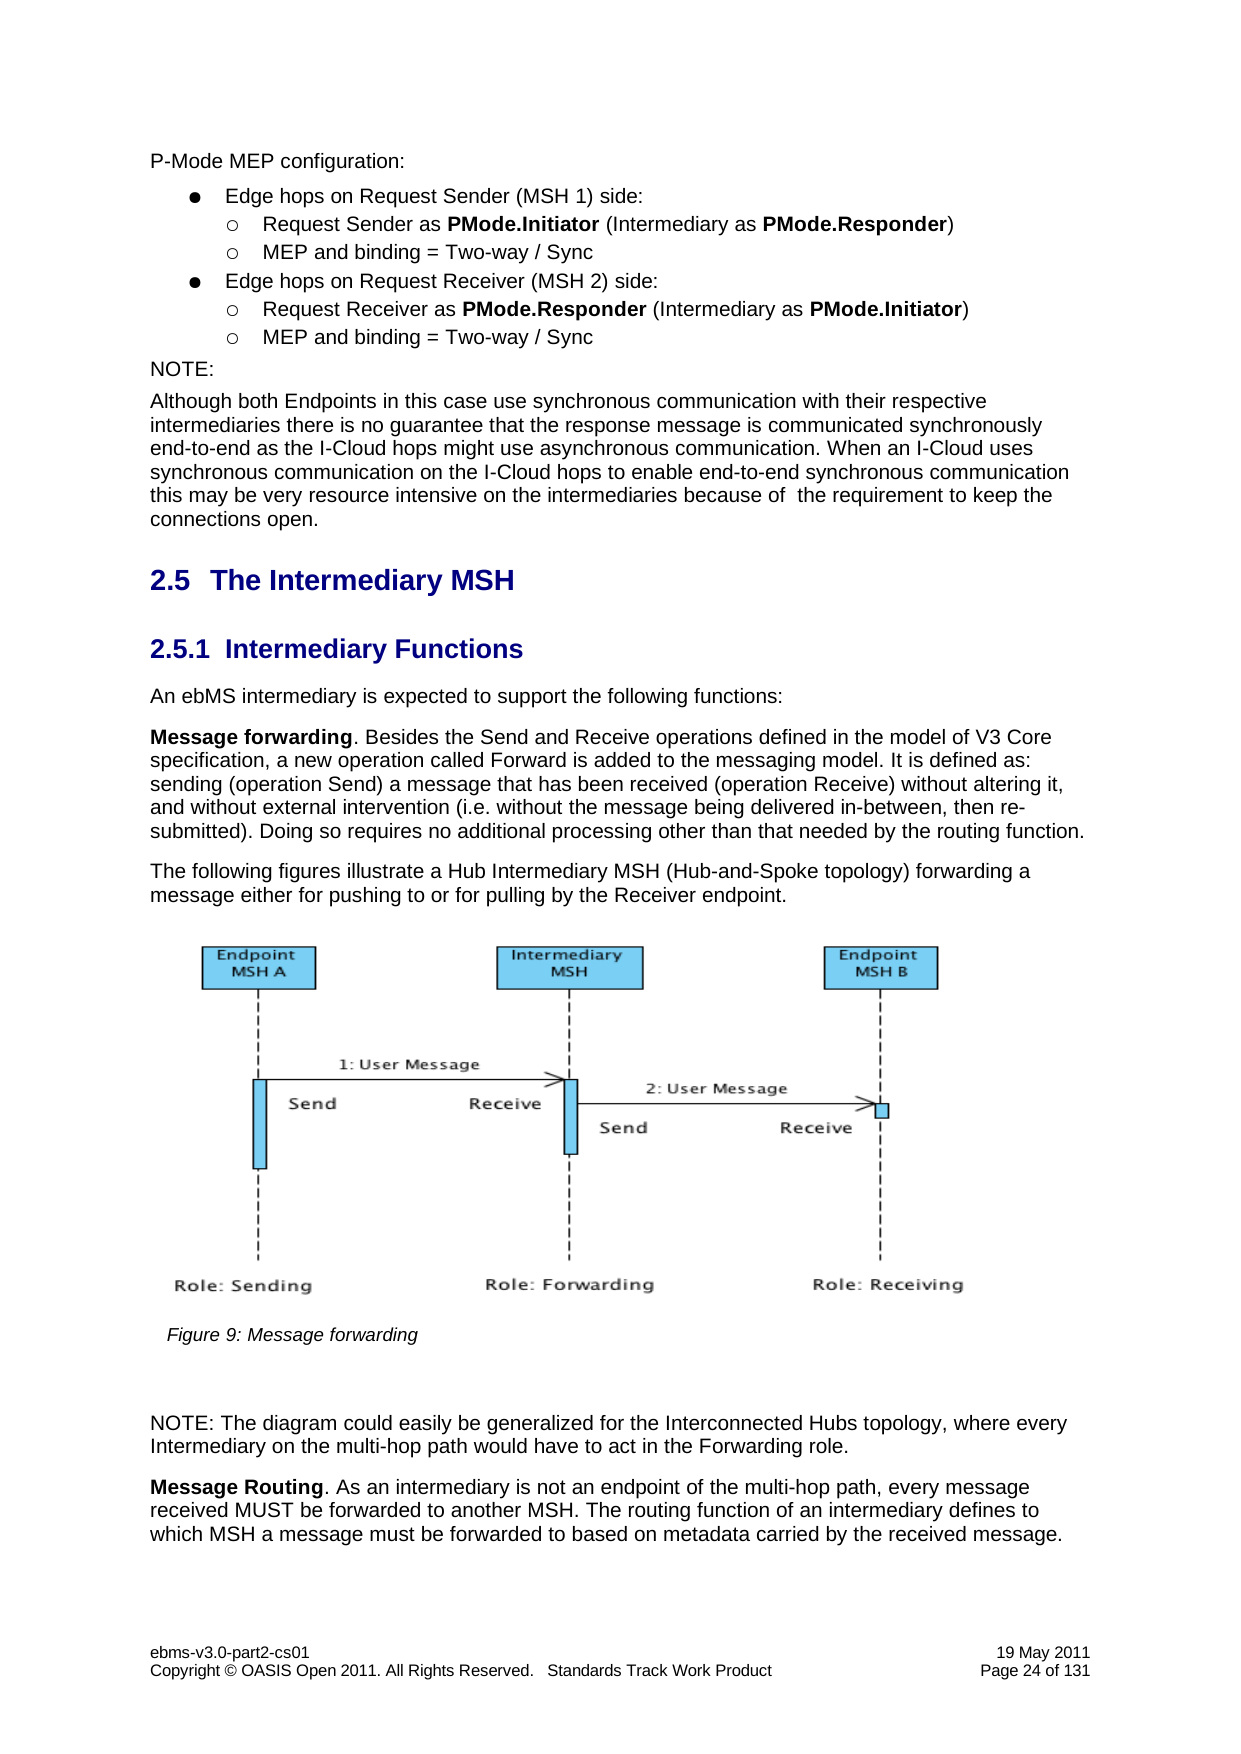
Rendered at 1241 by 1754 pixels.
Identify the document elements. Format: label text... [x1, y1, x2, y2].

text NOTE: [150, 358, 1090, 381]
list Edge hops on Request Sender (MSH 1) side: [187, 184, 1090, 208]
text Although both Endpoints in this case use synchronous communication with their respective intermediaries there is no guarantee that the response message is communicated synchronously end-to-end as the I-Cloud hops might use asynchronous communication. When an I-Cloud uses synchronous communication on the I-Cloud hops to enable end-to-end synchronous communication this may be very resource intensive on the intermediaries because of the requirement to keep the connections open. [150, 389, 1090, 531]
text The following figures illustrate a Hub Intermediary MSH (Hub-and-Spoke topology) forwarding a message either for pushing to or for pulling by the Receiver endpoint. [150, 859, 1090, 907]
text P-Mode MEP configuration: [150, 150, 1090, 173]
list MEP and binding = Two-way / Sync [225, 241, 1090, 264]
list MEP and binding = Two-way / Sync [225, 326, 1090, 349]
text Message forwarding. Besides the Send and Receive operations defined in the model of V3 Core specification, a new operation called Forward is added to the messaging model. It is defined as: sending (operation Send) a message that has been received (operation Receive) without altering it, and without external intervention (i.e. without the message being delivered in-between, then re-submitted). Doing so requires no additional processing other than that needed by the routing function. [150, 725, 1090, 843]
list Request Sender as PMode.Initiator (Intermediary as PMode.Responder) [225, 212, 1090, 236]
text NOTE: The diagram could easily be generalized for the Interconnected Hubs topology, where every Intermediary on the multi-hop path would have to act in the Forwarding role. [150, 1411, 1090, 1458]
list Request Receiver as PMode.Responder (Intermediary as PMode.Initiator) [225, 297, 1090, 321]
text Message Routing. As an intermediary is not an endpoint of the multi-hop path, every message received MUST be forwarded to another MSH. The routing function of an intermediary defines to which MSH a message must be forwarded to based on metadata carried by the received message. [150, 1475, 1090, 1546]
picture [166, 945, 978, 1325]
subtitle Intermediary Functions [150, 634, 1090, 664]
text Figure 9: Message forwarding [167, 1325, 978, 1346]
text An ebMS intermediary is expected to support the following functions: [150, 685, 1090, 708]
subtitle The Intermediary MSH [150, 564, 1090, 597]
list Edge hops on Request Receiver (MSH 2) side: [187, 269, 1090, 293]
